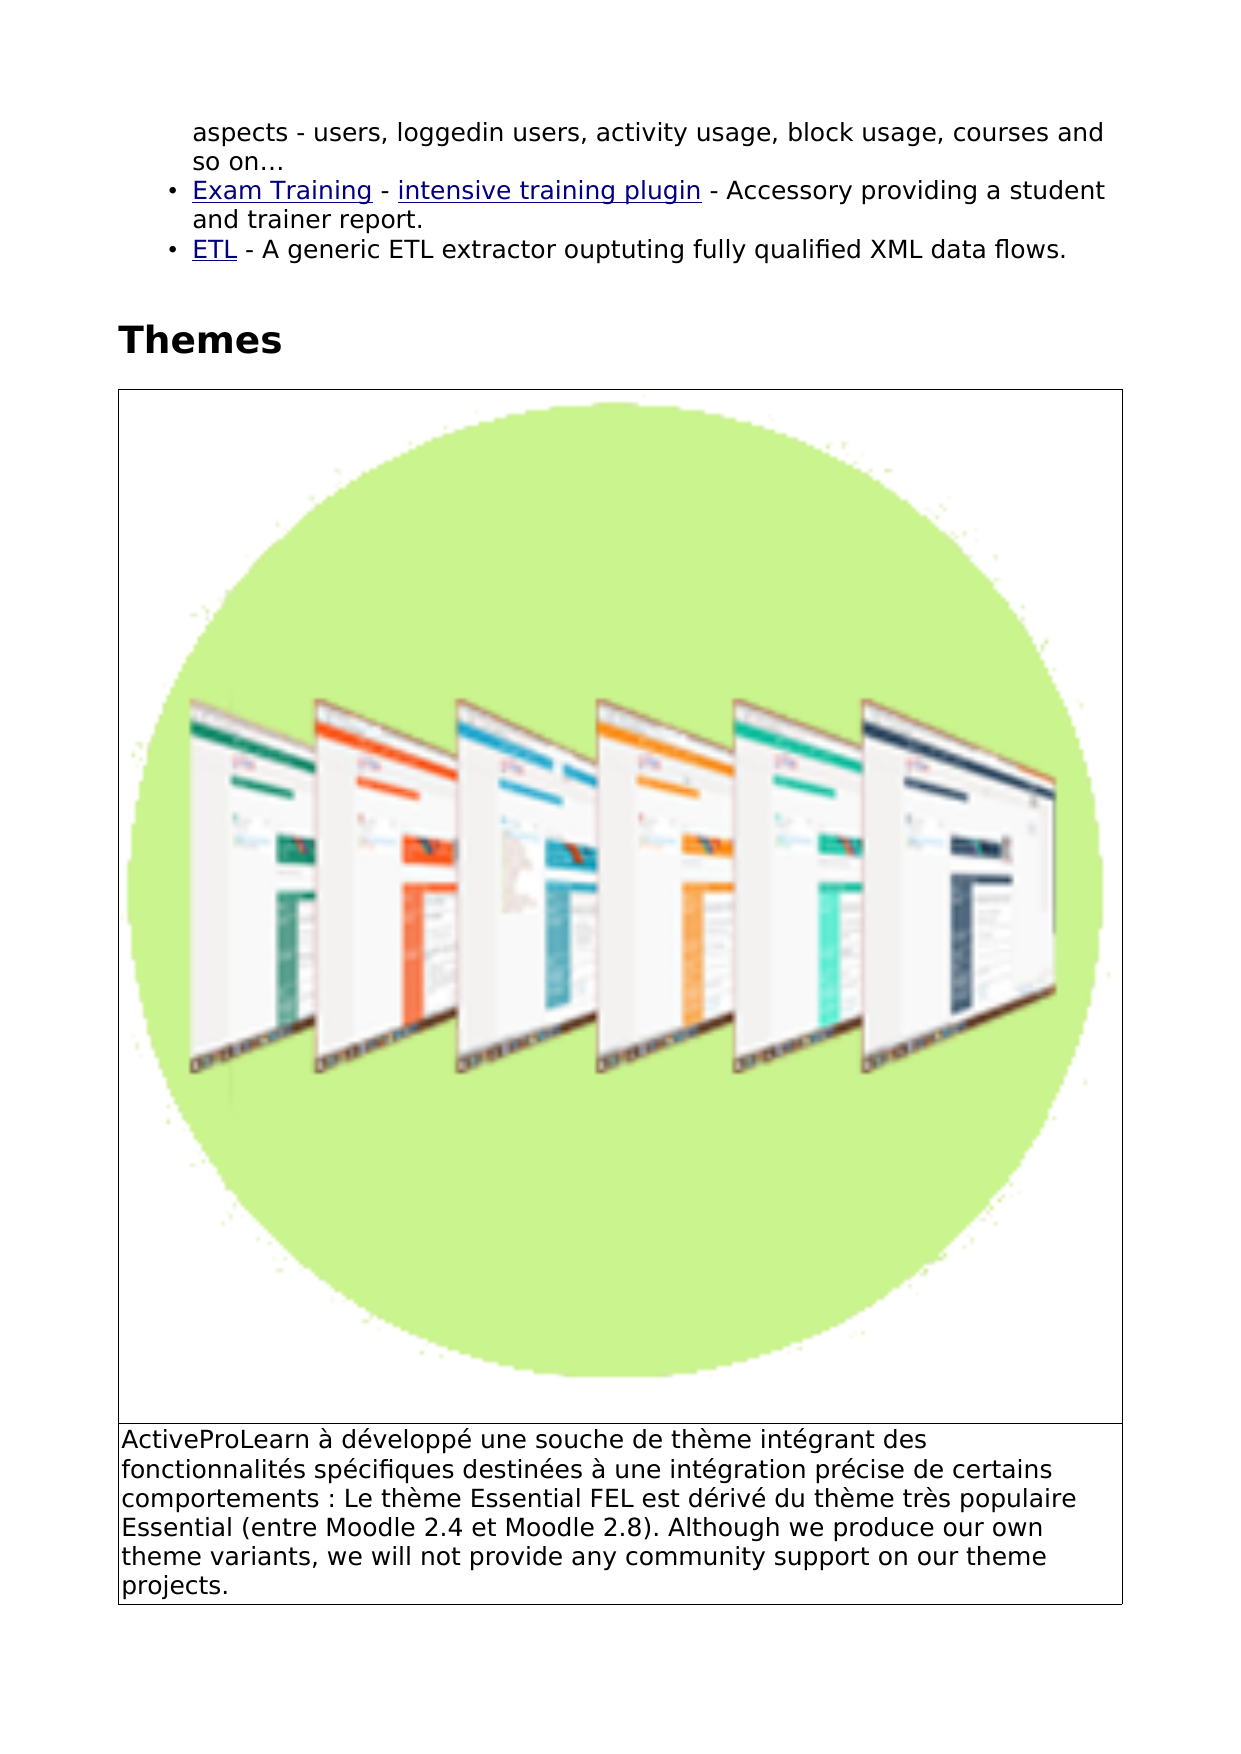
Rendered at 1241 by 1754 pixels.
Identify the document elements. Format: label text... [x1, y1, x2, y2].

subtitle Themes [118, 318, 1122, 362]
list Exam Training - intensive training plugin - Accessory providing a student and trainer report. [177, 176, 1122, 235]
table_header [119, 390, 1122, 1423]
list aspects - users, loggedin users, activity usage, block usage, courses and so on… [177, 118, 1122, 176]
list ETL - A generic ETL extractor ouptuting fully qualified XML data flows. [177, 235, 1122, 264]
table_cell ActiveProLearn à développé une souche de thème intégrant des fonctionnalités spécifiques destinées à une intégration précise de certains comportements : Le thème Essential FEL est dérivé du thème très populaire Essential (entre Moodle 2.4 et Moodle 2.8). Although we produce our own theme variants, we will not provide any community support on our theme projects. [119, 1424, 1122, 1603]
picture [121, 392, 1120, 1391]
